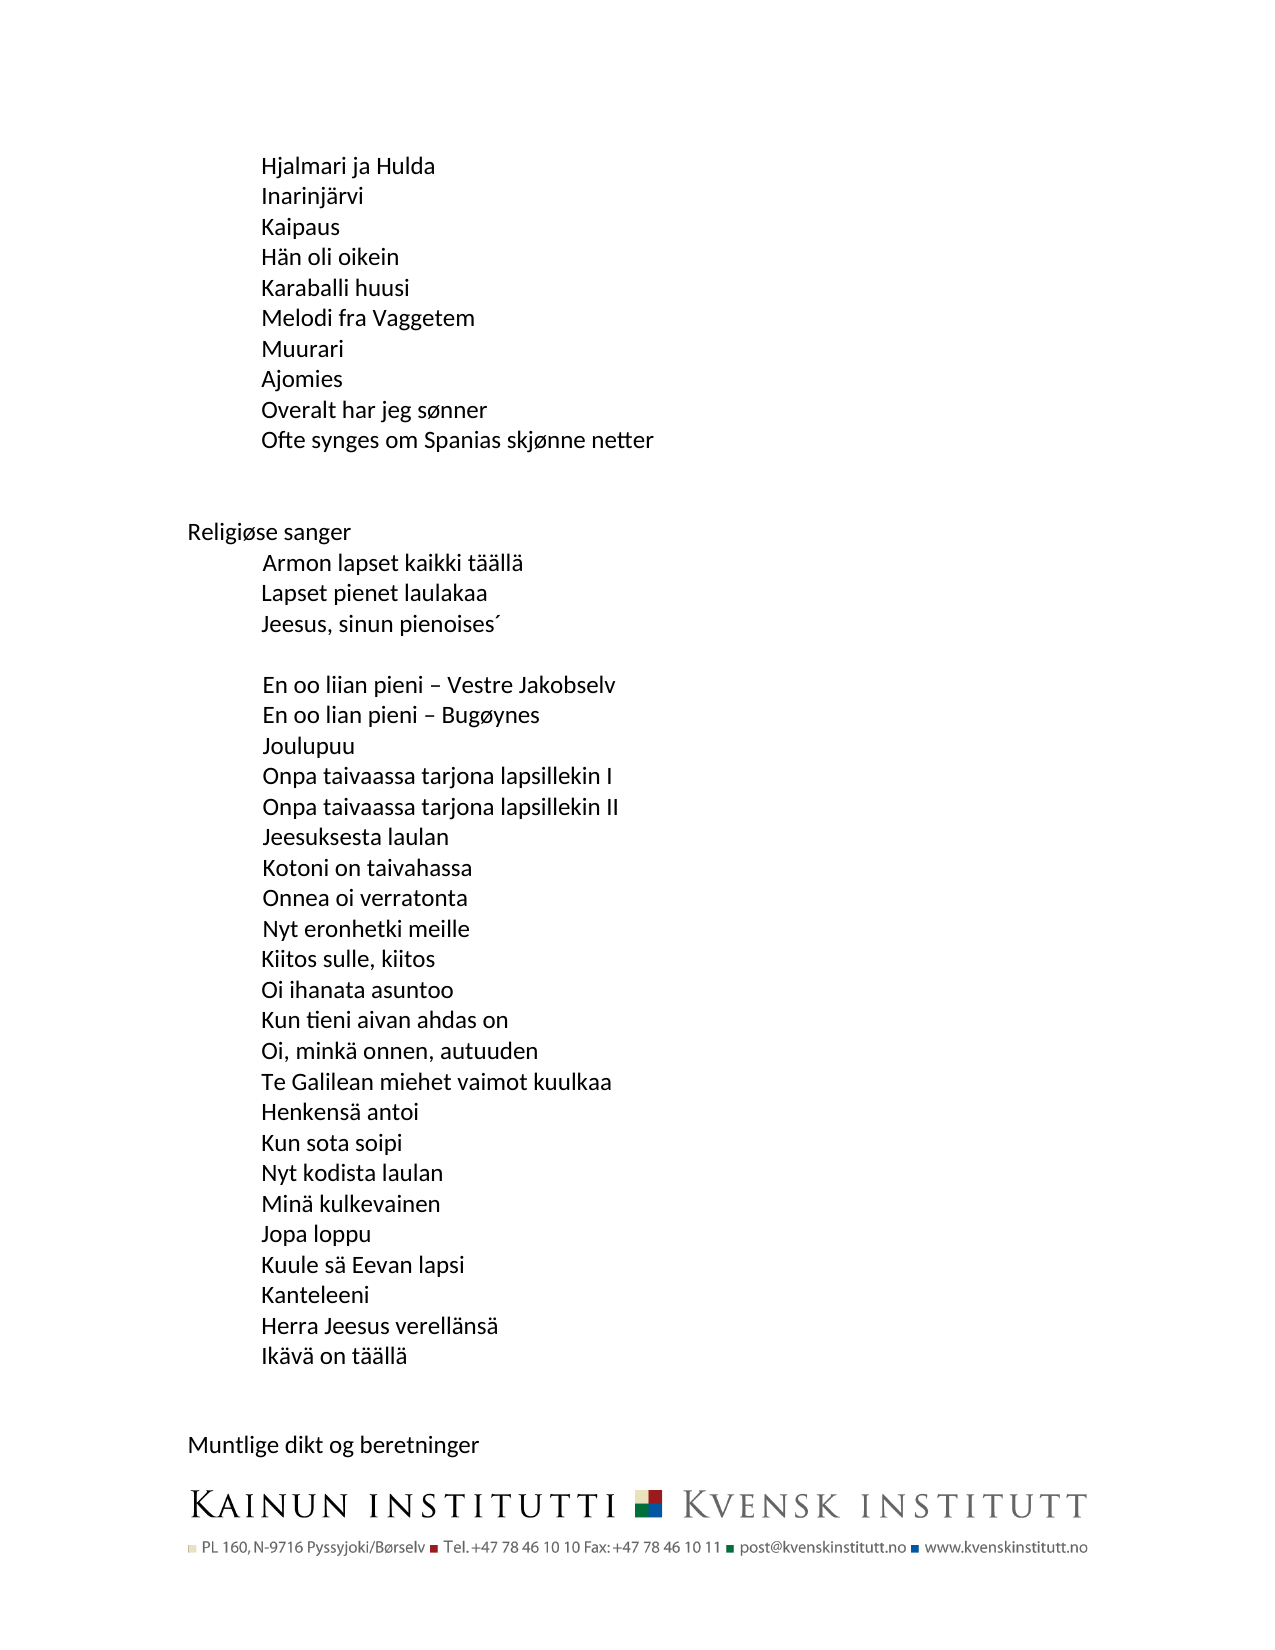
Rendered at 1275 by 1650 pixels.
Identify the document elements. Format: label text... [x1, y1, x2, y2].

text Jopa loppu [187, 1218, 1087, 1249]
text Minä kulkevainen [187, 1188, 1087, 1218]
text Muntlige dikt og beretninger [187, 1429, 1087, 1460]
text Kiitos sulle, kiitos [187, 943, 1087, 974]
text Herra Jeesus verellänsä [187, 1310, 1087, 1340]
picture [187, 1490, 1088, 1558]
text Ajomies [187, 364, 1087, 394]
text Onnea oi verratonta [187, 882, 1087, 913]
text Nyt eronhetki meille [187, 913, 1087, 943]
text Kaipaus [187, 211, 1087, 242]
text Ikävä on täällä [187, 1340, 1087, 1371]
text Hjalmari ja Hulda [187, 150, 1087, 181]
text Kanteleeni [187, 1279, 1087, 1310]
text Nyt kodista laulan [187, 1157, 1087, 1188]
text Henkensä antoi [187, 1096, 1087, 1127]
text Kun sota soipi [187, 1127, 1087, 1157]
text Joulupuu [187, 730, 1087, 760]
text Ofte synges om Spanias skjønne netter [187, 425, 1087, 455]
text Armon lapset kaikki täällä [187, 547, 1087, 577]
text Kuule sä Eevan lapsi [187, 1249, 1087, 1279]
text Muurari [187, 333, 1087, 364]
text En oo liian pieni – Vestre Jakobselv [187, 669, 1087, 699]
text Kun tieni aivan ahdas on [187, 1004, 1087, 1035]
text Lapset pienet laulakaa [187, 577, 1087, 608]
text Hän oli oikein [187, 242, 1087, 272]
text Onpa taivaassa tarjona lapsillekin I [187, 760, 1087, 791]
text Religiøse sanger [187, 516, 1087, 547]
text Inarinjärvi [187, 181, 1087, 211]
text En oo lian pieni – Bugøynes [187, 699, 1087, 730]
text Oi, minkä onnen, autuuden [187, 1035, 1087, 1066]
text Onpa taivaassa tarjona lapsillekin II [187, 791, 1087, 821]
text Jeesuksesta laulan [187, 821, 1087, 852]
text Karaballi huusi [187, 272, 1087, 303]
text Overalt har jeg sønner [187, 394, 1087, 425]
text Oi ihanata asuntoo [187, 974, 1087, 1004]
text Kotoni on taivahassa [187, 852, 1087, 882]
text Melodi fra Vaggetem [187, 303, 1087, 333]
text Jeesus, sinun pienoises´ [187, 608, 1087, 638]
text Te Galilean miehet vaimot kuulkaa [187, 1066, 1087, 1096]
